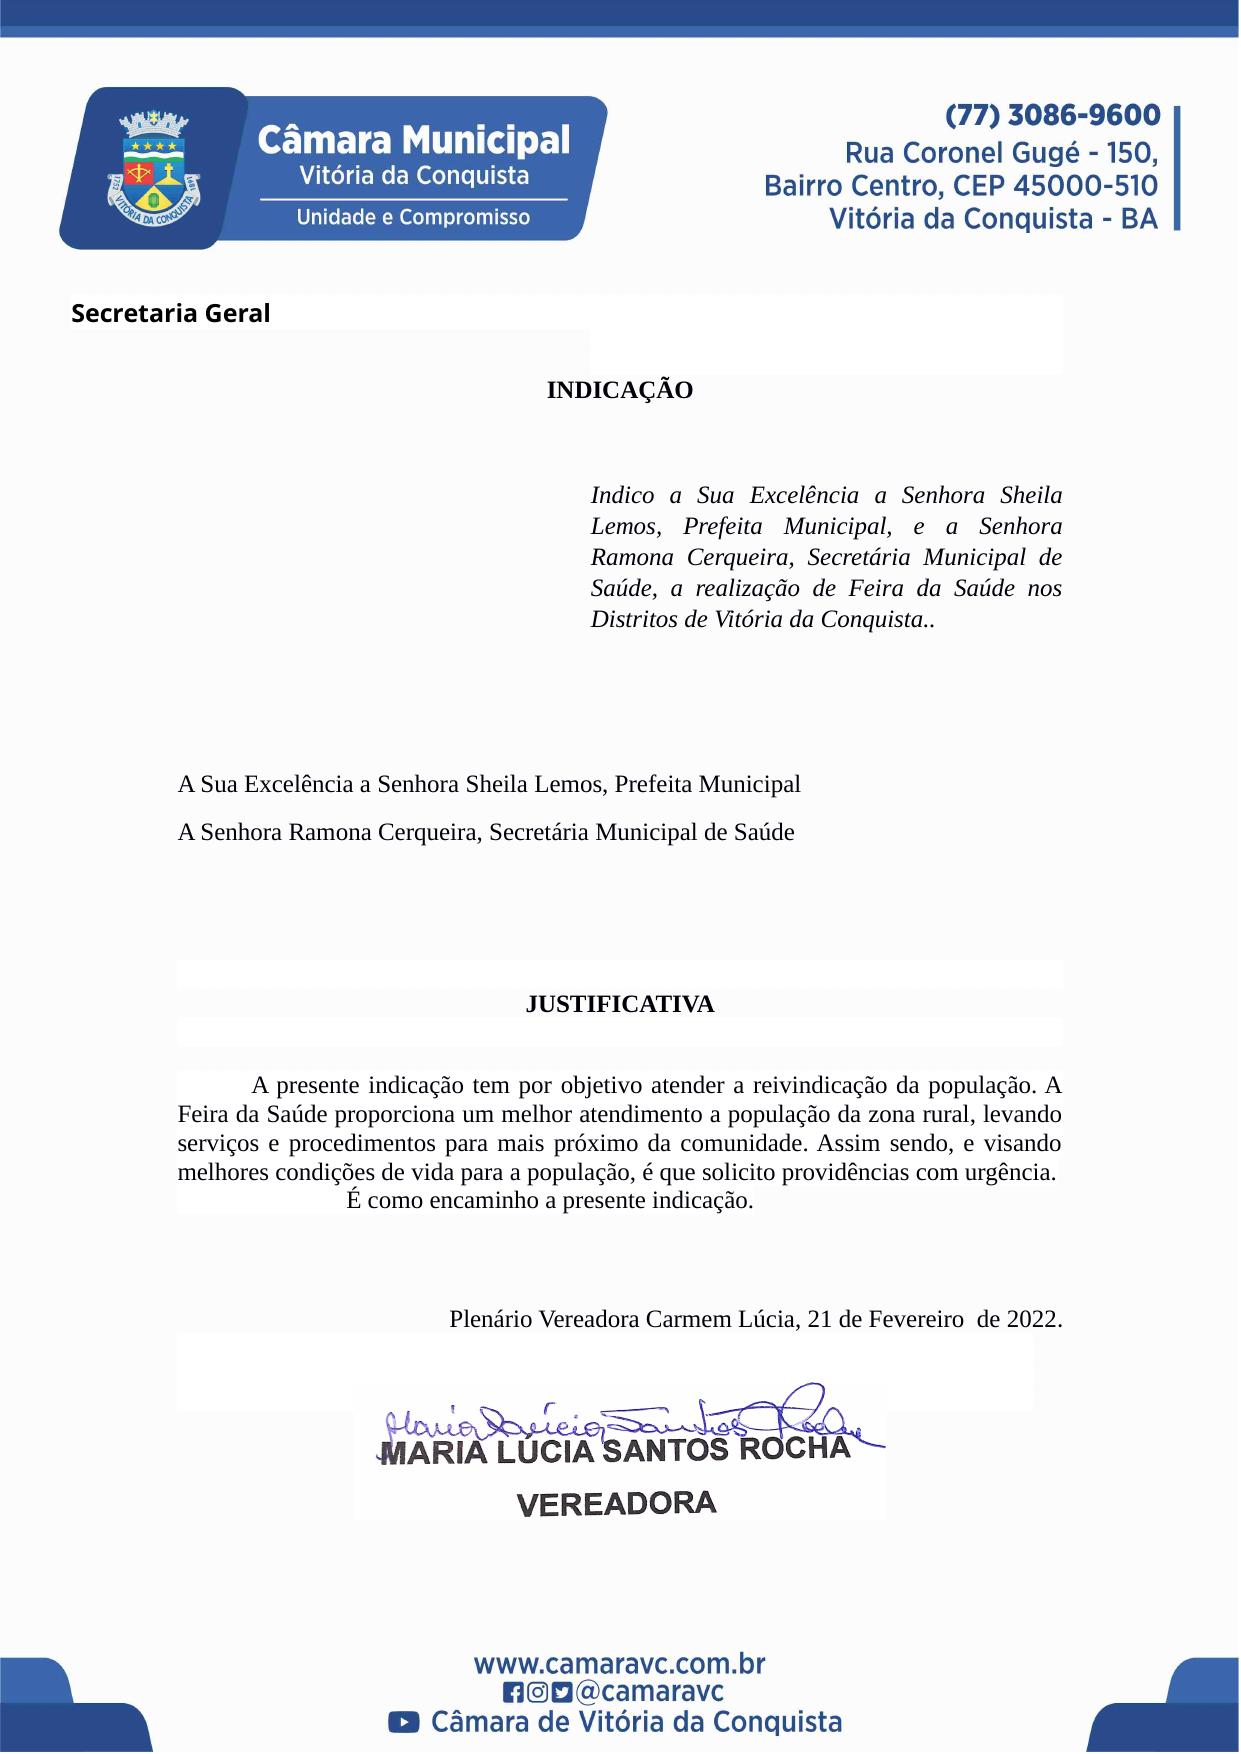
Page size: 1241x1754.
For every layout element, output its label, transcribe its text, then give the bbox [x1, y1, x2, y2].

text É como encaminho a presente indicação. [754, 1186, 1063, 1214]
text Indico a Sua Excelência a Senhora Sheila Lemos, Prefeita Municipal, e a Senhora Ramona Cerqueira, Secretária Municipal de Saúde, a realização de Feira da Saúde nos Distritos de Vitória da Conquista.. [591, 480, 1063, 633]
text A Senhora Ramona Cerqueira, Secretária Municipal de Saúde [177, 817, 1063, 846]
picture [0, 0, 1239, 1752]
text INDICAÇÃO [177, 375, 1063, 404]
text Plenário Vereadora Carmem Lúcia, 21 de Fevereiro de 2022. [177, 1303, 1063, 1333]
text JUSTIFICATIVA [177, 989, 1063, 1017]
text Secretaria Geral [71, 295, 1063, 329]
text A Sua Excelência a Senhora Sheila Lemos, Prefeita Municipal [177, 769, 1063, 798]
